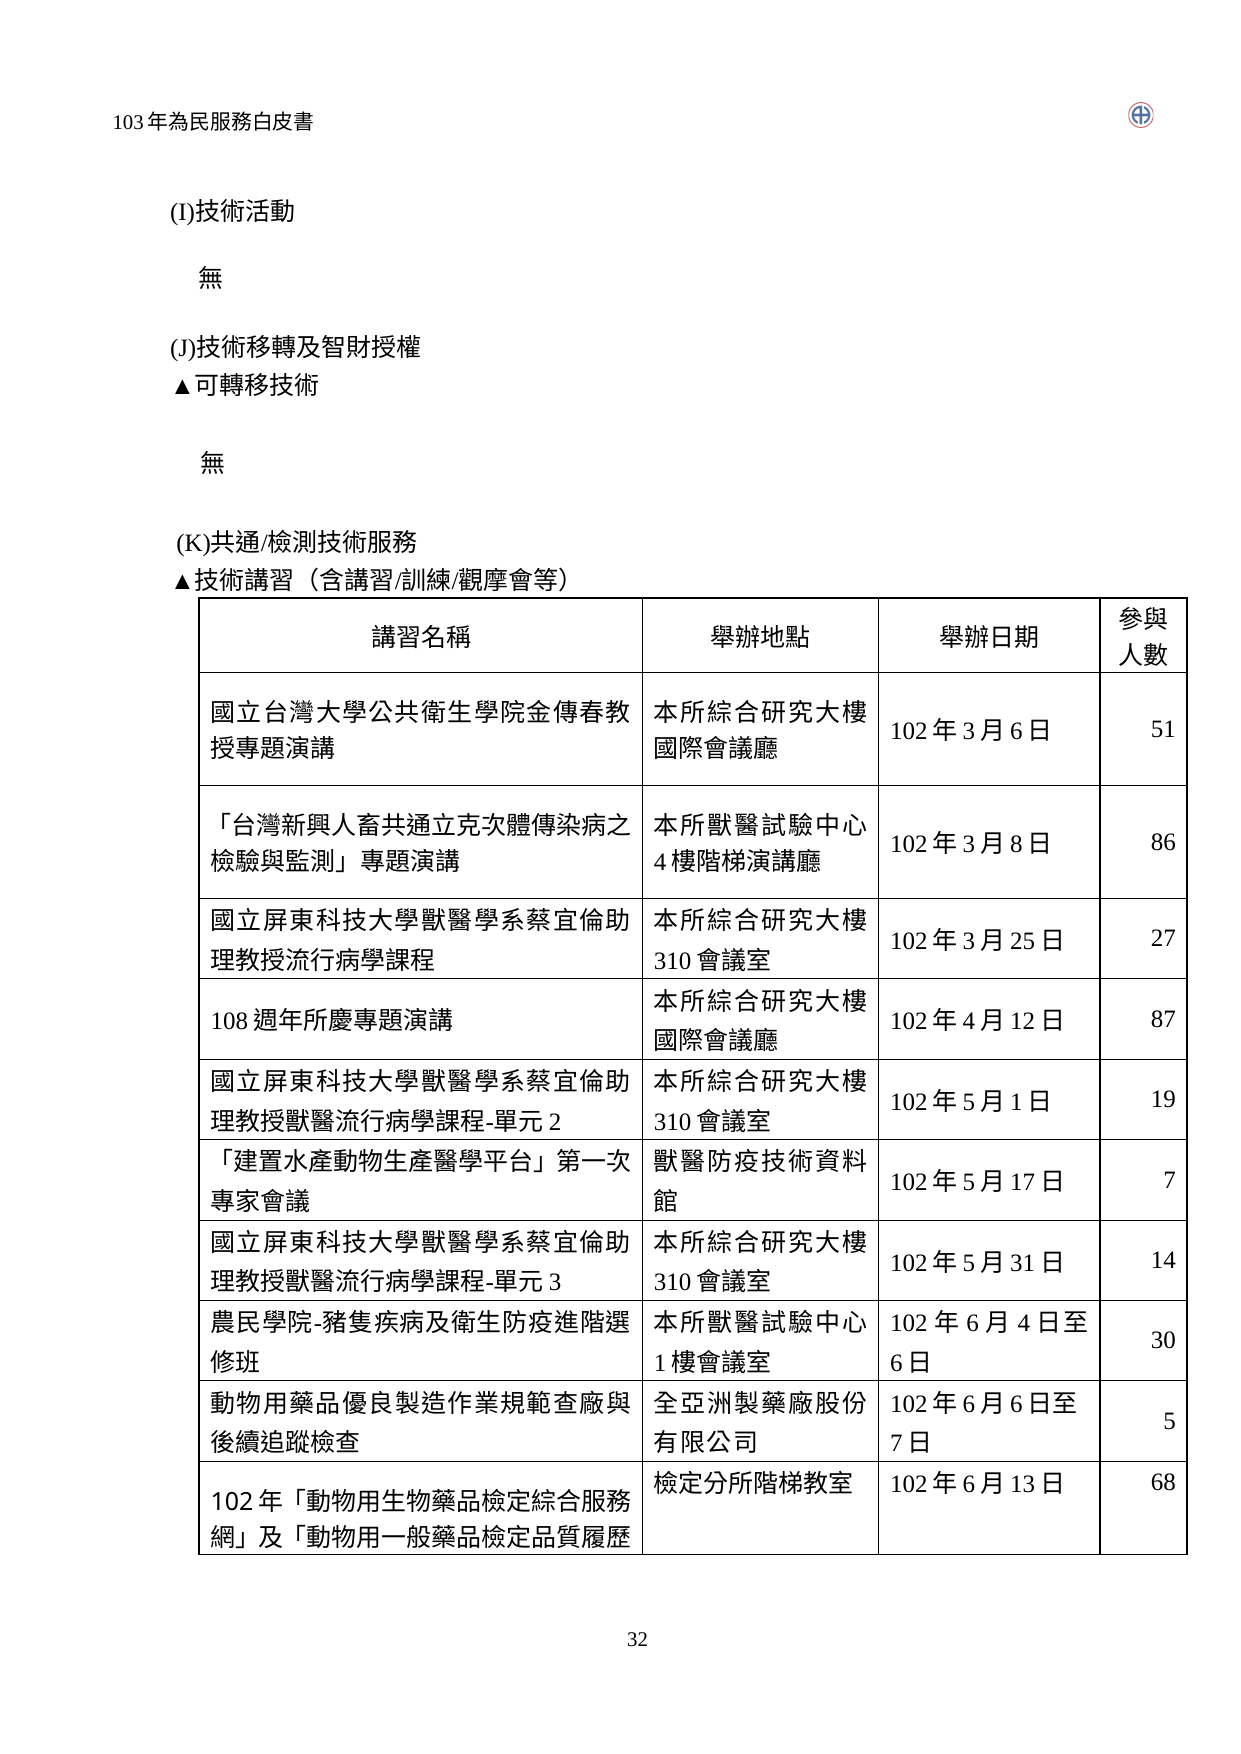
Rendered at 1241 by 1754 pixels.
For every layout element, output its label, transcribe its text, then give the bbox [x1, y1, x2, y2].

table_cell 全亞洲製藥廠股份有限公司 [643, 1381, 878, 1461]
table_cell 5 [1101, 1381, 1186, 1461]
table_header 舉辦日期 [879, 599, 1099, 672]
table_cell 國立屏東科技大學獸醫學系蔡宜倫助理教授獸醫流行病學課程-單元2 [200, 1060, 642, 1139]
table_cell 檢定分所階梯教室 [643, 1462, 878, 1554]
table_cell 68 [1101, 1462, 1186, 1554]
table_cell 獸醫防疫技術資料館 [643, 1140, 878, 1219]
table_cell 102年6月4日至6日 [879, 1301, 1099, 1380]
table_cell 「台灣新興人畜共通立克次體傳染病之檢驗與監測」專題演講 [200, 786, 642, 898]
table_cell 7 [1101, 1140, 1186, 1219]
table_header 講習名稱 [200, 599, 642, 672]
table_cell 102年3月6日 [879, 673, 1099, 785]
table_cell 本所綜合研究大樓國際會議廳 [643, 979, 878, 1059]
table_cell 本所綜合研究大樓310會議室 [643, 1060, 878, 1139]
text 無 [170, 442, 1162, 481]
table_cell 86 [1101, 786, 1186, 898]
table_cell 102年5月31日 [879, 1221, 1099, 1300]
text ▲技術講習（含講習/訓練/觀摩會等） [170, 561, 1162, 597]
table_cell 國立屏東科技大學獸醫學系蔡宜倫助理教授獸醫流行病學課程-單元3 [200, 1221, 642, 1300]
table_cell 本所綜合研究大樓310會議室 [643, 1221, 878, 1300]
table_cell 51 [1101, 673, 1186, 785]
table_cell 102年6月13日 [879, 1462, 1099, 1554]
text (J)技術移轉及智財授權 [170, 326, 1162, 366]
table_cell 102年5月17日 [879, 1140, 1099, 1219]
table_cell 102年4月12日 [879, 979, 1099, 1059]
table_cell 102年5月1日 [879, 1060, 1099, 1139]
table_cell 本所綜合研究大樓310會議室 [643, 899, 878, 978]
table_cell 國立台灣大學公共衛生學院金傳春教授專題演講 [200, 673, 642, 785]
table_cell 30 [1101, 1301, 1186, 1380]
table_cell 本所綜合研究大樓國際會議廳 [643, 673, 878, 785]
table_cell 102年3月8日 [879, 786, 1099, 898]
table_cell 102年6月6日至7日 [879, 1381, 1099, 1461]
table_header 參與 人數 [1101, 599, 1186, 672]
table_cell 87 [1101, 979, 1186, 1059]
picture [1128, 102, 1154, 128]
text ▲可轉移技術 [170, 366, 1162, 402]
text 無 [170, 257, 1162, 297]
table_cell 27 [1101, 899, 1186, 978]
table_cell 19 [1101, 1060, 1186, 1139]
table_cell 14 [1101, 1221, 1186, 1300]
table_cell 108週年所慶專題演講 [200, 979, 642, 1059]
text (K)共通/檢測技術服務 [170, 521, 1162, 561]
table_cell 動物用藥品優良製造作業規範查廠與後續追蹤檢查 [200, 1381, 642, 1461]
table_cell 102年「動物用生物藥品檢定綜合服務網」及「動物用一般藥品檢定品質履歷 [200, 1462, 642, 1554]
table_cell 「建置水產動物生產醫學平台」第一次專家會議 [200, 1140, 642, 1219]
text (I)技術活動 [170, 192, 1162, 228]
table_cell 農民學院-豬隻疾病及衛生防疫進階選修班 [200, 1301, 642, 1380]
table_cell 102年3月25日 [879, 899, 1099, 978]
table_cell 本所獸醫試驗中心4樓階梯演講廳 [643, 786, 878, 898]
table_cell 本所獸醫試驗中心1樓會議室 [643, 1301, 878, 1380]
table_header 舉辦地點 [643, 599, 878, 672]
table_cell 國立屏東科技大學獸醫學系蔡宜倫助理教授流行病學課程 [200, 899, 642, 978]
